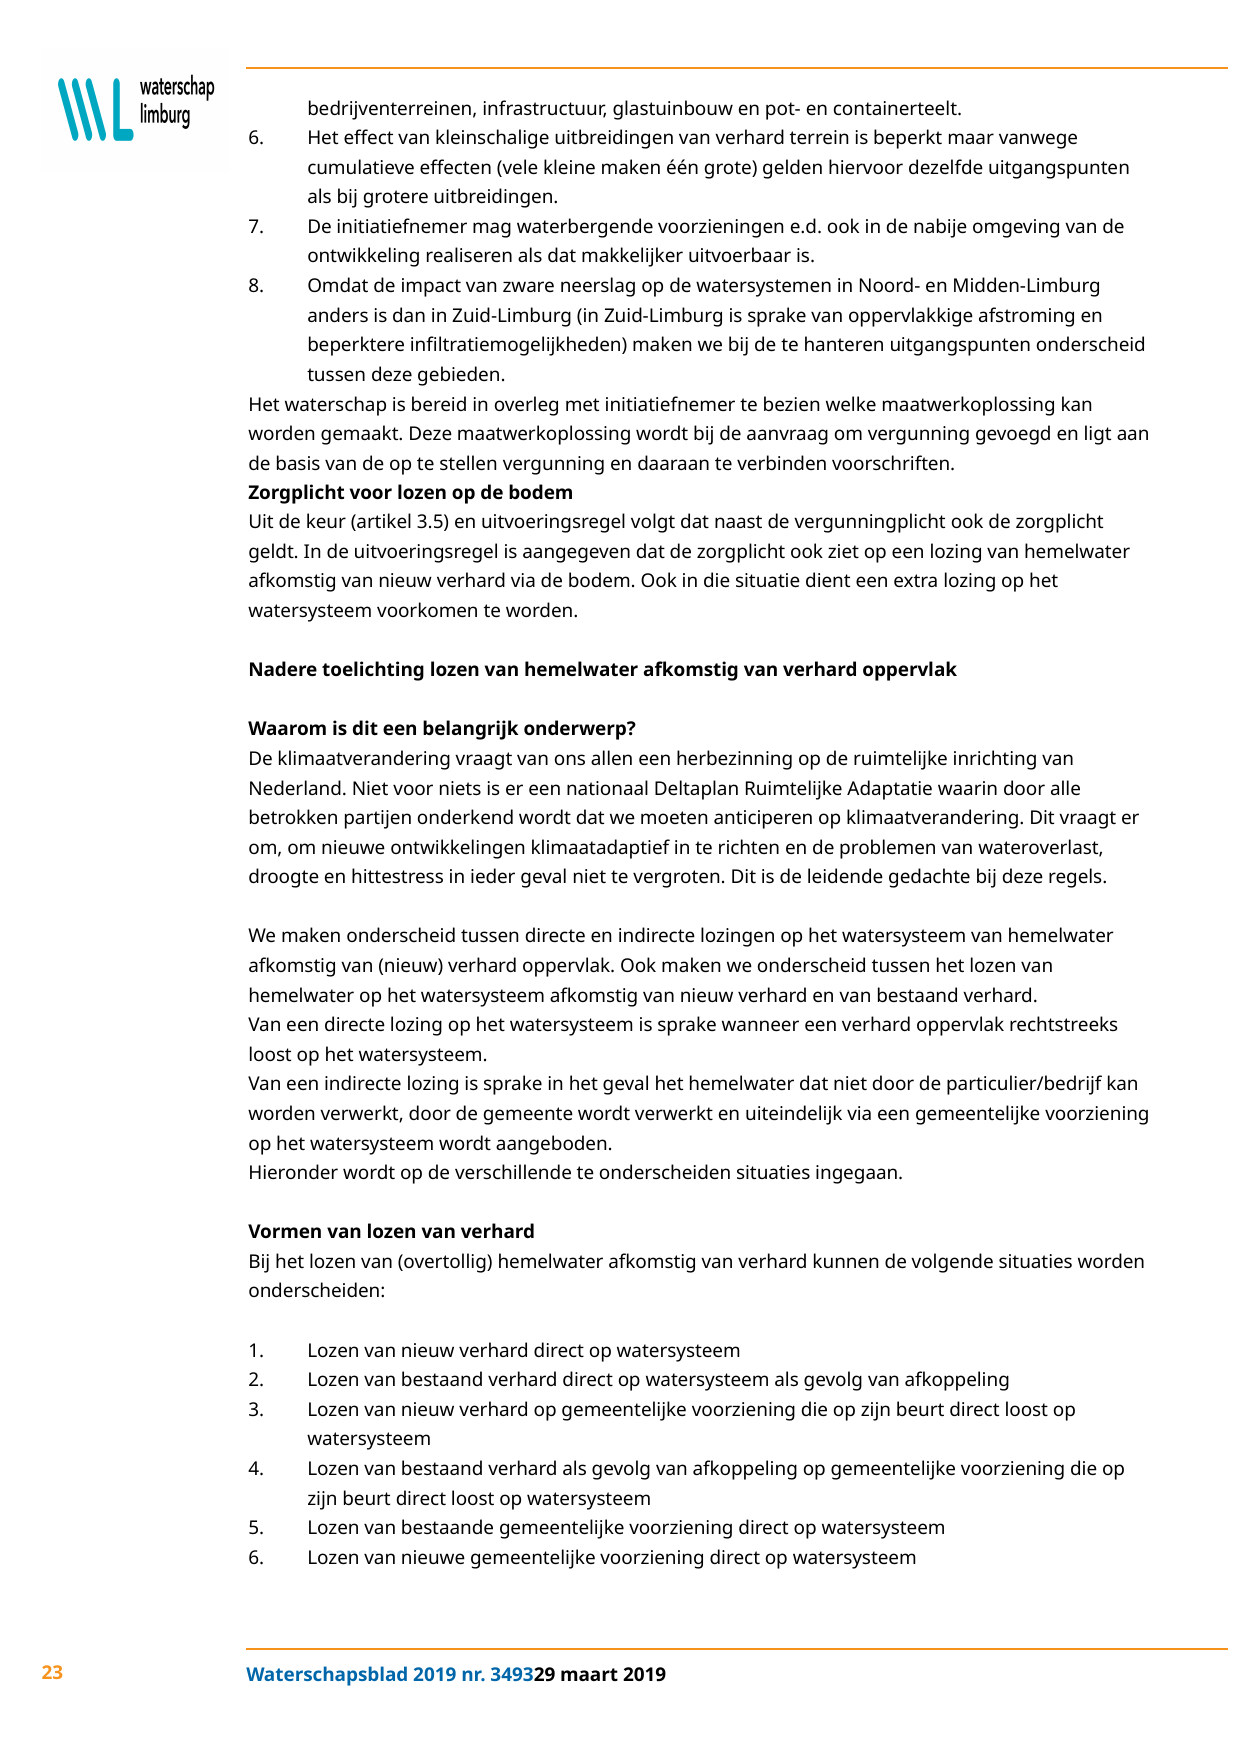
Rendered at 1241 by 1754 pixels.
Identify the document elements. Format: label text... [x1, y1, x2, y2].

text Van een indirecte lozing is sprake in het geval het hemelwater dat niet door de particulier/bedrijf kan worden verwerkt, door de gemeente wordt verwerkt en uiteindelijk via een gemeentelijke voorziening op het watersysteem wordt aangeboden. [248, 1071, 1152, 1155]
list Het effect van kleinschalige uitbreidingen van verhard terrein is beperkt maar vanwege cumulatieve effecten (vele kleine maken één grote) gelden hiervoor dezelfde uitgangspunten als bij grotere uitbreidingen. [248, 124, 1152, 209]
text Zorgplicht voor lozen op de bodem [248, 479, 1152, 504]
text Van een directe lozing op het watersysteem is sprake wanneer een verhard oppervlak rechtstreeks loost op het watersysteem. [248, 1011, 1152, 1067]
list De initiatiefnemer mag waterbergende voorzieningen e.d. ook in de nabije omgeving van de ontwikkeling realiseren als dat makkelijker uitvoerbaar is. [248, 213, 1152, 268]
list Lozen van bestaande gemeentelijke voorziening direct op watersysteem [248, 1514, 1152, 1540]
text Bij het lozen van (overtollig) hemelwater afkomstig van verhard kunnen de volgende situaties worden onderscheiden: [248, 1248, 1152, 1303]
list Lozen van nieuw verhard op gemeentelijke voorziening die op zijn beurt direct loost op watersysteem [248, 1396, 1152, 1451]
text Hieronder wordt op de verschillende te onderscheiden situaties ingegaan. [248, 1159, 1152, 1185]
list bedrijventerreinen, infrastructuur, glastuinbouw en pot- en containerteelt. [248, 95, 1152, 121]
text Nadere toelichting lozen van hemelwater afkomstig van verhard oppervlak [248, 656, 1152, 682]
picture [41, 47, 231, 172]
list Lozen van bestaand verhard als gevolg van afkoppeling op gemeentelijke voorziening die op zijn beurt direct loost op watersysteem [248, 1455, 1152, 1510]
text We maken onderscheid tussen directe en indirecte lozingen op het watersysteem van hemelwater afkomstig van (nieuw) verhard oppervlak. Ook maken we onderscheid tussen het lozen van hemelwater op het watersysteem afkomstig van nieuw verhard en van bestaand verhard. [248, 923, 1152, 1007]
table_header Het waterschap is bereid in overleg met initiatiefnemer te bezien welke maatwerkoplossing kan worden gemaakt. Deze maatwerkoplossing wordt bij de aanvraag om vergunning gevoegd en ligt aan de basis van de op te stellen vergunning en daaraan te verbinden voorschriften. [248, 391, 1152, 476]
list Lozen van nieuw verhard direct op watersysteem [248, 1337, 1152, 1362]
list Lozen van nieuwe gemeentelijke voorziening direct op watersysteem [248, 1544, 1152, 1569]
text Uit de keur (artikel 3.5) en uitvoeringsregel volgt dat naast de vergunningplicht ook de zorgplicht geldt. In de uitvoeringsregel is aangegeven dat de zorgplicht ook ziet op een lozing van hemelwater afkomstig van nieuw verhard via de bodem. Ook in die situatie dient een extra lozing op het watersysteem voorkomen te worden. [248, 508, 1152, 623]
text Waarom is dit een belangrijk onderwerp? [248, 716, 1152, 741]
text De klimaatverandering vraagt van ons allen een herbezinning op de ruimtelijke inrichting van Nederland. Niet voor niets is er een nationaal Deltaplan Ruimtelijke Adaptatie waarin door alle betrokken partijen onderkend wordt dat we moeten anticiperen op klimaatverandering. Dit vraagt er om, om nieuwe ontwikkelingen klimaatadaptief in te richten en de problemen van wateroverlast, droogte en hittestress in ieder geval niet te vergroten. Dit is de leidende gedachte bij deze regels. [248, 745, 1152, 889]
list Lozen van bestaand verhard direct op watersysteem als gevolg van afkoppeling [248, 1366, 1152, 1392]
text Vormen van lozen van verhard [248, 1218, 1152, 1244]
list Omdat de impact van zware neerslag op de watersystemen in Noord- en Midden-Limburg anders is dan in Zuid-Limburg (in Zuid-Limburg is sprake van oppervlakkige afstroming en beperktere infiltratiemogelijkheden) maken we bij de te hanteren uitgangspunten onderscheid tussen deze gebieden. [248, 272, 1152, 387]
